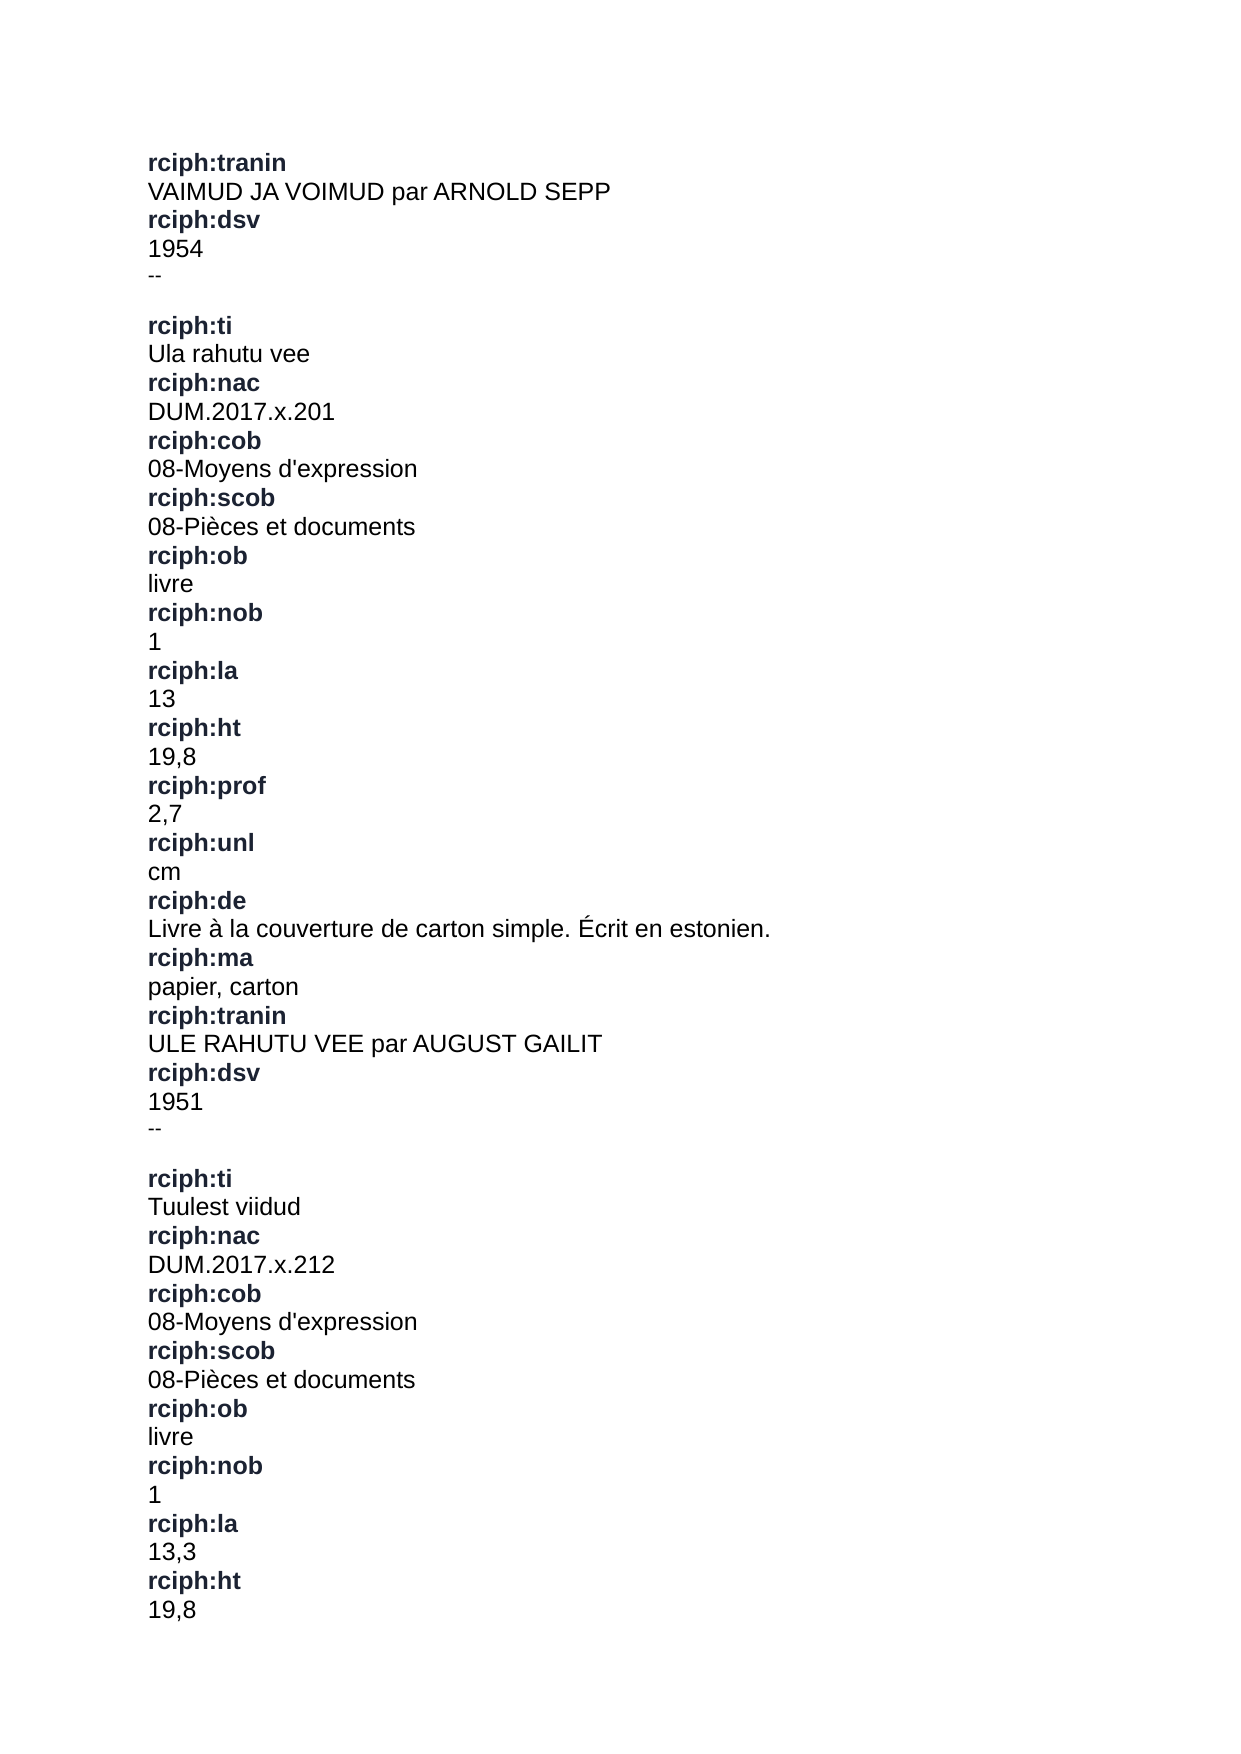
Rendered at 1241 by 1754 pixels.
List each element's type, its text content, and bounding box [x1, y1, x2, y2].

text -- [148, 263, 1092, 287]
text rciph:ti [148, 1163, 1092, 1192]
text rciph:nob [148, 598, 1092, 627]
text 2,7 [148, 799, 1092, 828]
text rciph:nob [148, 1451, 1092, 1480]
text 08-Pièces et documents [148, 1365, 1092, 1393]
text rciph:dsv [148, 205, 1092, 234]
text -- [148, 1116, 1092, 1139]
text 1 [148, 627, 1092, 656]
text rciph:ob [148, 1393, 1092, 1422]
text rciph:tranin [148, 1001, 1092, 1029]
text 19,8 [148, 742, 1092, 771]
text rciph:ma [148, 943, 1092, 972]
text rciph:unl [148, 828, 1092, 857]
text Tuulest viidud [148, 1192, 1092, 1221]
text 19,8 [148, 1595, 1092, 1623]
text rciph:la [148, 656, 1092, 684]
text livre [148, 1422, 1092, 1451]
text livre [148, 569, 1092, 598]
text DUM.2017.x.201 [148, 397, 1092, 426]
text rciph:dsv [148, 1058, 1092, 1087]
text rciph:cob [148, 1278, 1092, 1307]
text rciph:scob [148, 1336, 1092, 1365]
text rciph:la [148, 1508, 1092, 1537]
text Ula rahutu vee [148, 339, 1092, 368]
text 13 [148, 684, 1092, 713]
text cm [148, 857, 1092, 886]
text ULE RAHUTU VEE par AUGUST GAILIT [148, 1029, 1092, 1058]
text rciph:nac [148, 1221, 1092, 1250]
text papier, carton [148, 972, 1092, 1001]
text rciph:prof [148, 771, 1092, 799]
text rciph:ht [148, 713, 1092, 742]
text Livre à la couverture de carton simple. Écrit en estonien. [148, 914, 1092, 943]
text 1951 [148, 1087, 1092, 1116]
text rciph:tranin [148, 148, 1092, 176]
text 1954 [148, 234, 1092, 263]
text rciph:de [148, 886, 1092, 914]
text DUM.2017.x.212 [148, 1250, 1092, 1278]
text 13,3 [148, 1537, 1092, 1566]
text 08-Moyens d'expression [148, 454, 1092, 483]
text VAIMUD JA VOIMUD par ARNOLD SEPP [148, 176, 1092, 205]
text rciph:ob [148, 541, 1092, 569]
text rciph:scob [148, 483, 1092, 512]
text rciph:ti [148, 311, 1092, 339]
text rciph:ht [148, 1566, 1092, 1595]
text 1 [148, 1480, 1092, 1508]
text 08-Moyens d'expression [148, 1307, 1092, 1336]
text rciph:nac [148, 368, 1092, 397]
text rciph:cob [148, 426, 1092, 454]
text 08-Pièces et documents [148, 512, 1092, 541]
